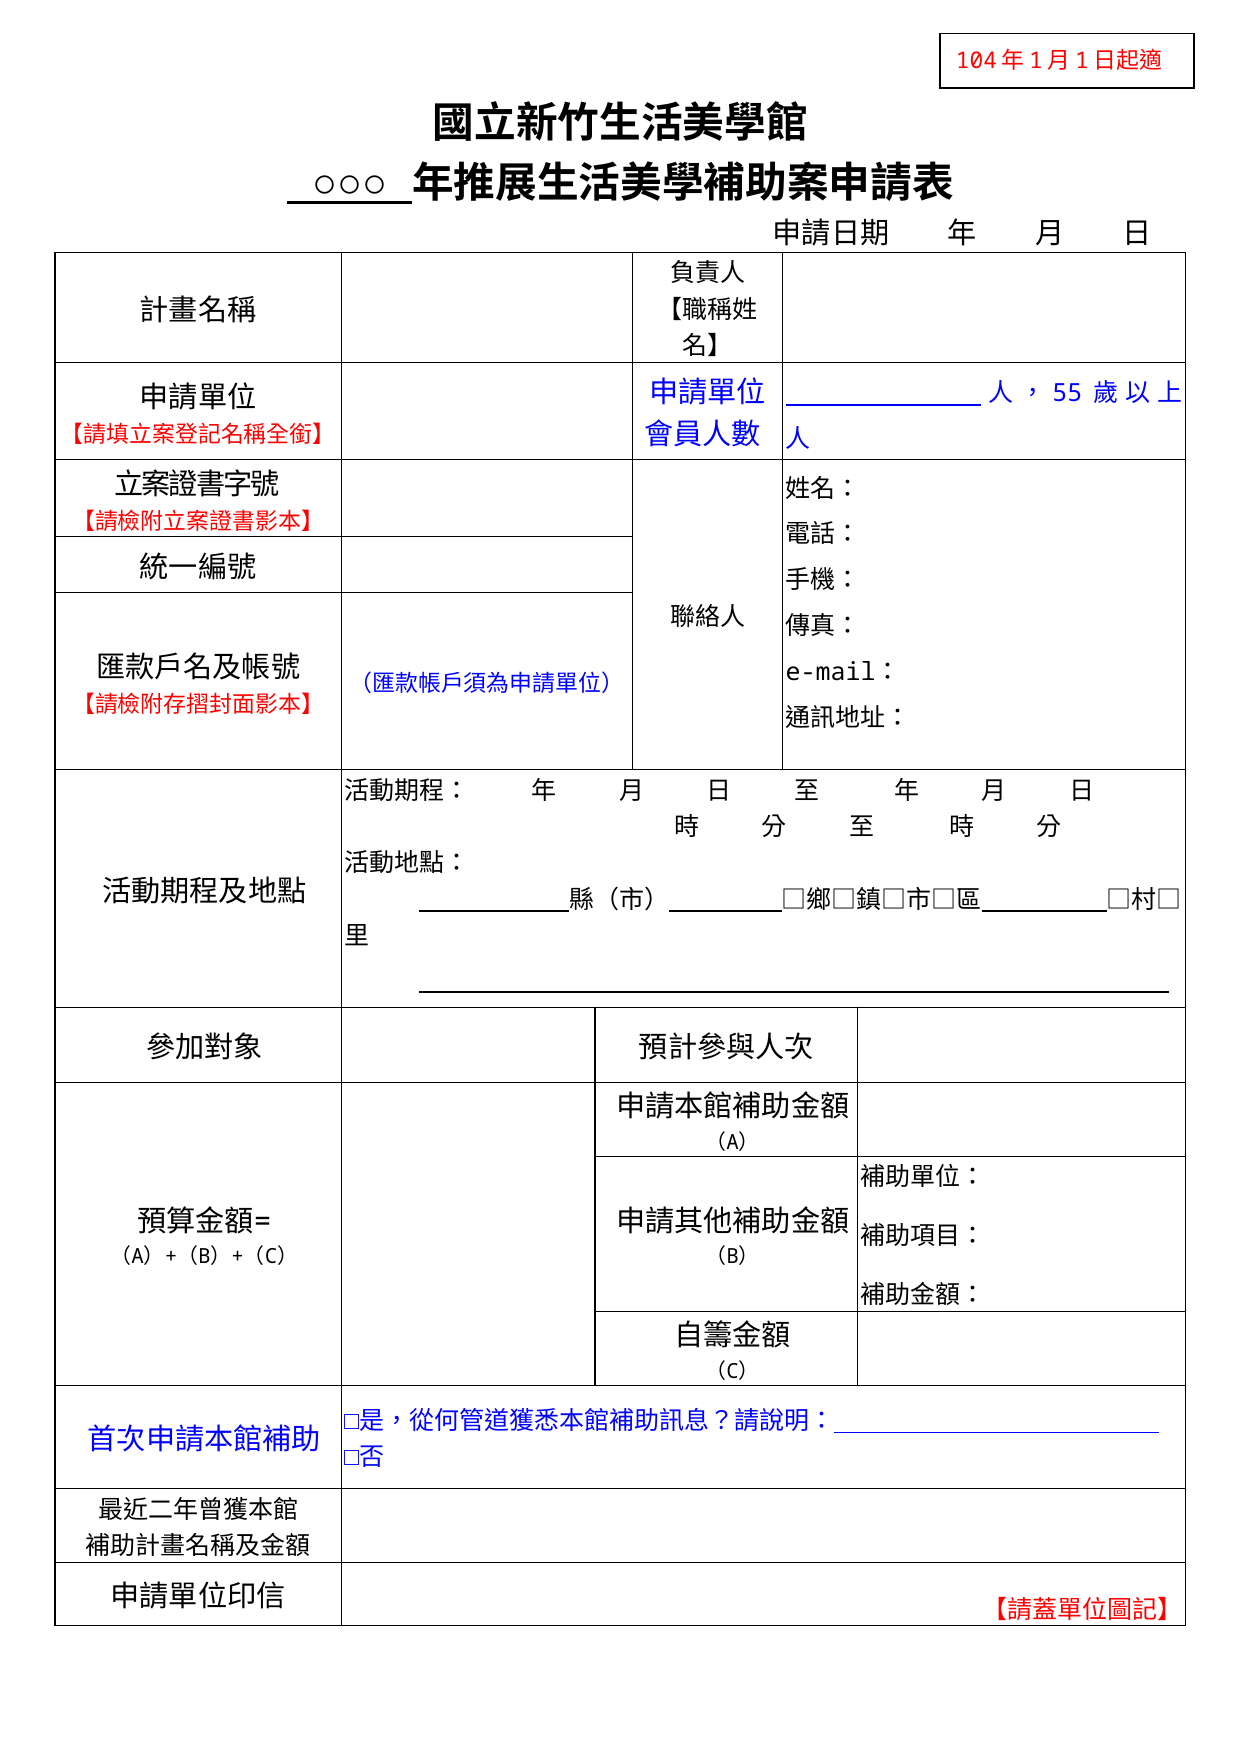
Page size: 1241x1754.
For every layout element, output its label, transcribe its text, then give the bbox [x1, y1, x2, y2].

table_header 負責人 【職稱姓名】 [633, 253, 782, 362]
table_cell 自籌金額 （C） [596, 1312, 857, 1384]
table_header [342, 253, 632, 362]
table_cell 最近二年曾獲本館 補助計畫名稱及金額 [56, 1489, 341, 1562]
table_header [783, 253, 1185, 362]
table_cell 申請本館補助金額 （A） [596, 1083, 857, 1156]
table_cell [858, 1083, 1185, 1156]
table_cell 參加對象 [56, 1008, 341, 1082]
table_cell （匯款帳戶須為申請單位） [342, 593, 632, 769]
table_cell [342, 1008, 594, 1082]
table_cell 【請蓋單位圖記】 [342, 1563, 1185, 1625]
table_cell [342, 1083, 594, 1384]
table_cell [342, 460, 632, 536]
text 104年1月1日起適用 [956, 41, 1178, 79]
table_cell 申請單位 【請填立案登記名稱全銜】 [56, 363, 341, 459]
table_cell 姓名： 電話： 手機： 傳真： e-mail： 通訊地址： [783, 460, 1185, 769]
text 申請日期 年 月 日 [89, 209, 1152, 252]
table_cell [858, 1008, 1185, 1082]
table_cell □是，從何管道獲悉本館補助訊息？請說明： □否 [342, 1386, 1185, 1488]
table_cell 申請其他補助金額 （B） [596, 1157, 857, 1311]
table_cell 活動期程： 年 月 日 至 年 月 日 時 分 至 時 分 活動地點： 縣（市） □鄉□鎮□市□區 □村□里 [342, 770, 1185, 1007]
table_cell 匯款戶名及帳號 【請檢附存摺封面影本】 [56, 593, 341, 769]
text [941, 34, 1193, 87]
table_cell 統一編號 [56, 537, 341, 592]
table_cell 活動期程及地點 [56, 770, 341, 1007]
table_cell 首次申請本館補助 [56, 1386, 341, 1488]
text 國立新竹生活美學館 [89, 89, 1152, 149]
table_cell [342, 1489, 1185, 1562]
table_cell [342, 363, 632, 459]
table_cell 申請單位印信 [56, 1563, 341, 1625]
table_cell 預算金額= （A）+（B）+（C） [56, 1083, 341, 1384]
table_cell 立案證書字號 【請檢附立案證書影本】 [56, 460, 341, 536]
table_cell 申請單位 會員人數 [633, 363, 782, 459]
table_header 計畫名稱 [56, 253, 341, 362]
table_cell [858, 1312, 1185, 1384]
table_cell 人，55歲以上 人 [783, 363, 1185, 459]
table_cell 聯絡人 [633, 460, 782, 769]
table_cell 補助單位： 補助項目： 補助金額： [858, 1157, 1185, 1311]
table_cell 預計參與人次 [596, 1008, 857, 1082]
text ○○○ 年推展生活美學補助案申請表 [89, 149, 1152, 209]
table_cell [342, 537, 632, 592]
